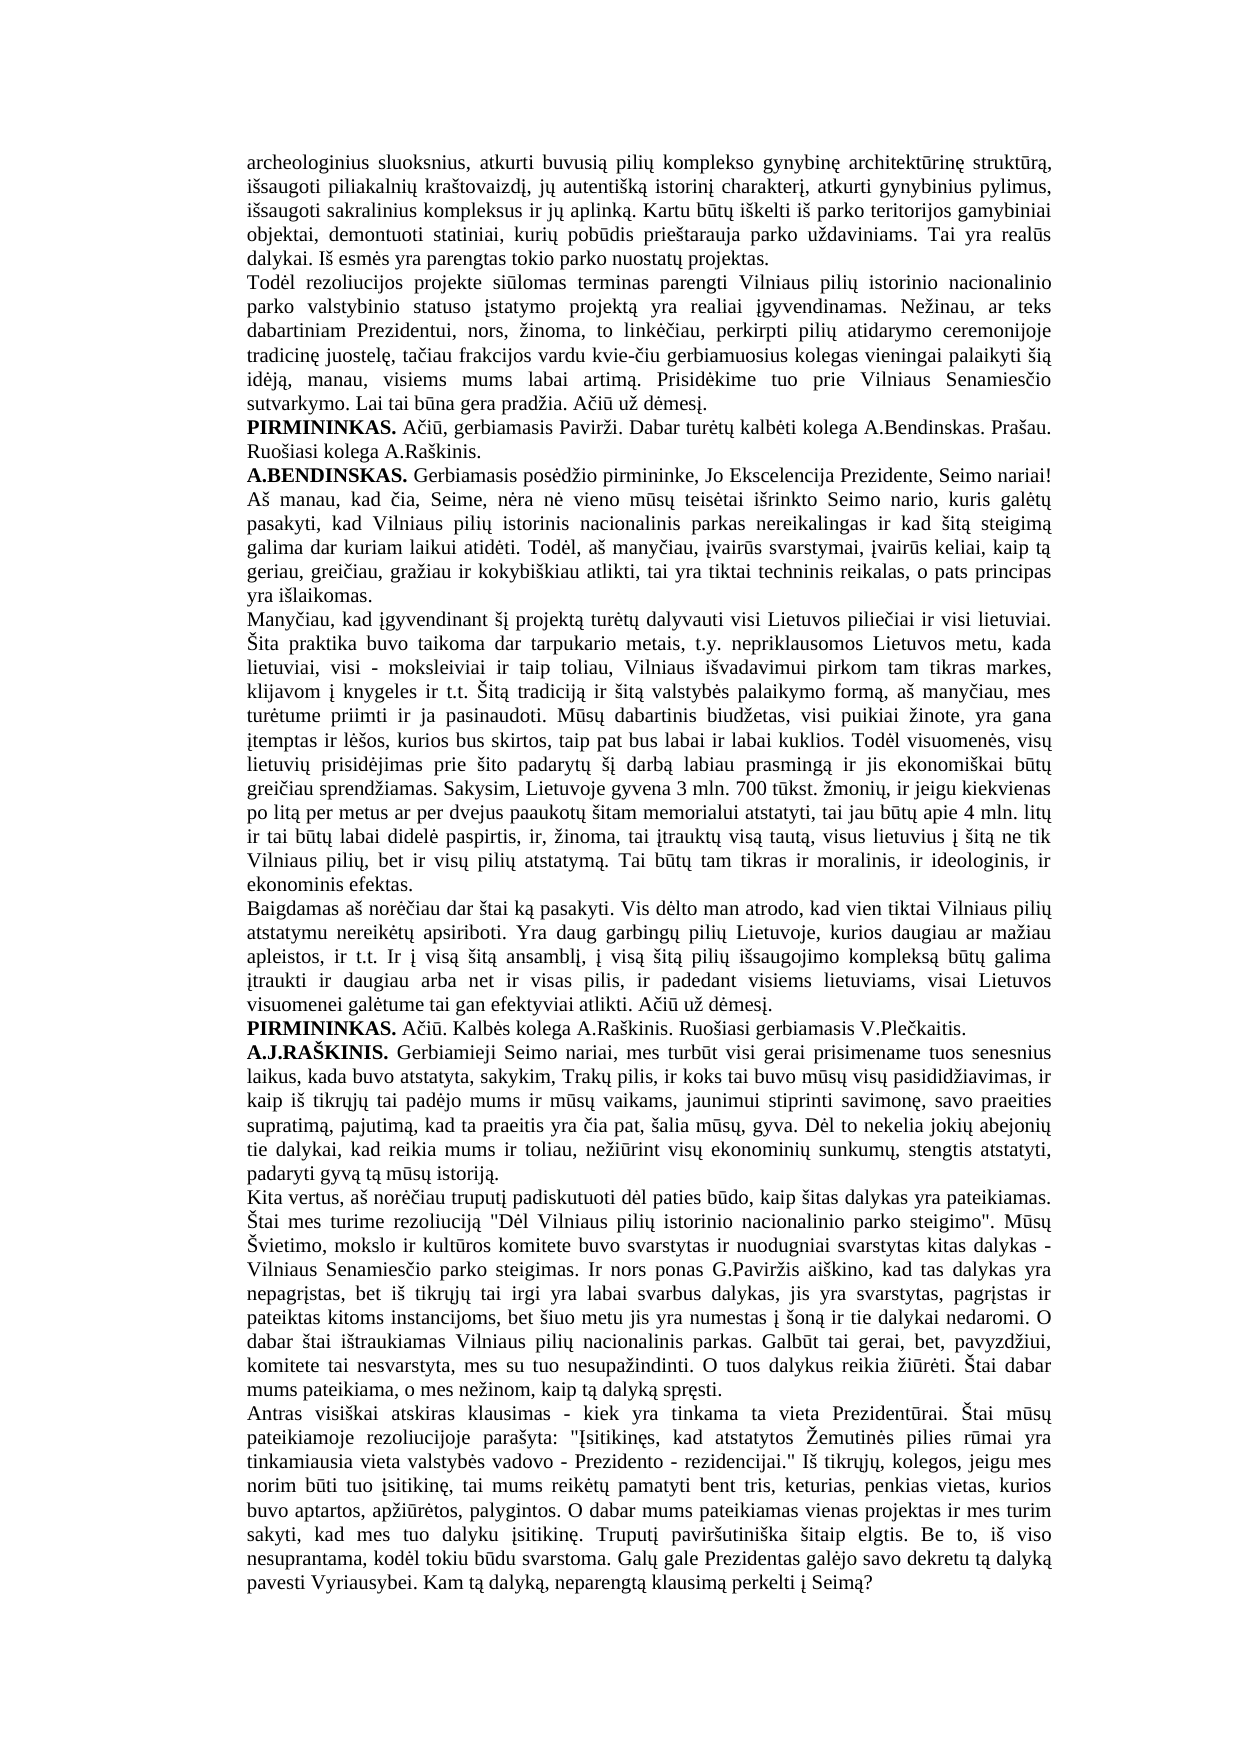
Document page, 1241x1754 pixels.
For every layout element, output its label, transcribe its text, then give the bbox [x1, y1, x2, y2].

text Antras visiškai atskiras klausimas - kiek yra tinkama ta vieta Prezidentūrai. Štai mūsų pateikiamoje rezoliucijoje parašyta: "Įsitikinęs, kad atstatytos Žemutinės pilies rūmai yra tinkamiausia vieta valstybės vadovo - Prezidento - rezidencijai." Iš tikrųjų, kolegos, jeigu mes norim būti tuo įsitikinę, tai mums reikėtų pamatyti bent tris, keturias, penkias vietas, kurios buvo aptartos, apžiūrėtos, palygintos. O dabar mums pateikiamas vienas projektas ir mes turim sakyti, kad mes tuo dalyku įsitikinę. Truputį paviršutiniška šitaip elgtis. Be to, iš viso nesuprantama, kodėl tokiu būdu svarstoma. Galų gale Prezidentas galėjo savo dekretu tą dalyką pavesti Vyriausybei. Kam tą dalyką, neparengtą klausimą perkelti į Seimą? [247, 1401, 1053, 1594]
text PIRMININKAS. Ačiū, gerbiamasis Pavirži. Dabar turėtų kalbėti kolega A.Bendinskas. Prašau. Ruošiasi kolega A.Raškinis. [247, 415, 1053, 463]
text Baigdamas aš norėčiau dar štai ką pasakyti. Vis dėlto man atrodo, kad vien tiktai Vilniaus pilių atstatymu nereikėtų apsiriboti. Yra daug garbingų pilių Lietuvoje, kurios daugiau ar mažiau apleistos, ir t.t. Ir į visą šitą ansamblį, į visą šitą pilių išsaugojimo kompleksą būtų galima įtraukti ir daugiau arba net ir visas pilis, ir padedant visiems lietuviams, visai Lietuvos visuomenei galėtume tai gan efektyviai atlikti. Ačiū už dėmesį. [247, 896, 1053, 1016]
text Kita vertus, aš norėčiau truputį padiskutuoti dėl paties būdo, kaip šitas dalykas yra pateikiamas. Štai mes turime rezoliuciją "Dėl Vilniaus pilių istorinio nacionalinio parko steigimo". Mūsų Švietimo, mokslo ir kultūros komitete buvo svarstytas ir nuodugniai svarstytas kitas dalykas - Vilniaus Senamiesčio parko steigimas. Ir nors ponas G.Paviržis aiškino, kad tas dalykas yra nepagrįstas, bet iš tikrųjų tai irgi yra labai svarbus dalykas, jis yra svarstytas, pagrįstas ir pateiktas kitoms instancijoms, bet šiuo metu jis yra numestas į šoną ir tie dalykai nedaromi. O dabar štai ištraukiamas Vilniaus pilių nacionalinis parkas. Galbūt tai gerai, bet, pavyzdžiui, komitete tai nesvarstyta, mes su tuo nesupažindinti. O tuos dalykus reikia žiūrėti. Štai dabar mums pateikiama, o mes nežinom, kaip tą dalyką spręsti. [247, 1185, 1053, 1401]
text Manyčiau, kad įgyvendinant šį projektą turėtų dalyvauti visi Lietuvos piliečiai ir visi lietuviai. Šita praktika buvo taikoma dar tarpukario metais, t.y. nepriklausomos Lietuvos metu, kada lietuviai, visi - moksleiviai ir taip toliau, Vilniaus išvadavimui pirkom tam tikras markes, klijavom į knygeles ir t.t. Šitą tradiciją ir šitą valstybės palaikymo formą, aš manyčiau, mes turėtume priimti ir ja pasinaudoti. Mūsų dabartinis biudžetas, visi puikiai žinote, yra gana įtemptas ir lėšos, kurios bus skirtos, taip pat bus labai ir labai kuklios. Todėl visuomenės, visų lietuvių prisidėjimas prie šito padarytų šį darbą labiau prasmingą ir jis ekonomiškai būtų greičiau sprendžiamas. Sakysim, Lietuvoje gyvena 3 mln. 700 tūkst. žmonių, ir jeigu kiekvienas po litą per metus ar per dvejus paaukotų šitam memorialui atstatyti, tai jau būtų apie 4 mln. litų ir tai būtų labai didelė paspirtis, ir, žinoma, tai įtrauktų visą tautą, visus lietuvius į šitą ne tik Vilniaus pilių, bet ir visų pilių atstatymą. Tai būtų tam tikras ir moralinis, ir ideologinis, ir ekonominis efektas. [247, 607, 1053, 896]
text A.BENDINSKAS. Gerbiamasis posėdžio pirmininke, Jo Ekscelencija Prezidente, Seimo nariai! Aš manau, kad čia, Seime, nėra nė vieno mūsų teisėtai išrinkto Seimo nario, kuris galėtų pasakyti, kad Vilniaus pilių istorinis nacionalinis parkas nereikalingas ir kad šitą steigimą galima dar kuriam laikui atidėti. Todėl, aš manyčiau, įvairūs svarstymai, įvairūs keliai, kaip tą geriau, greičiau, gražiau ir kokybiškiau atlikti, tai yra tiktai techninis reikalas, o pats principas yra išlaikomas. [247, 463, 1053, 607]
text PIRMININKAS. Ačiū. Kalbės kolega A.Raškinis. Ruošiasi gerbiamasis V.Plečkaitis. [247, 1016, 1053, 1040]
text Todėl rezoliucijos projekte siūlomas terminas parengti Vilniaus pilių istorinio nacionalinio parko valstybinio statuso įstatymo projektą yra realiai įgyvendinamas. Nežinau, ar teks dabartiniam Prezidentui, nors, žinoma, to linkėčiau, perkirpti pilių atidarymo ceremonijoje tradicinę juostelę, tačiau frakcijos vardu kvie-čiu gerbiamuosius kolegas vieningai palaikyti šią idėją, manau, visiems mums labai artimą. Prisidėkime tuo prie Vilniaus Senamiesčio sutvarkymo. Lai tai būna gera pradžia. Ačiū už dėmesį. [247, 270, 1053, 415]
text A.J.RAŠKINIS. Gerbiamieji Seimo nariai, mes turbūt visi gerai prisimename tuos senesnius laikus, kada buvo atstatyta, sakykim, Trakų pilis, ir koks tai buvo mūsų visų pasididžiavimas, ir kaip iš tikrųjų tai padėjo mums ir mūsų vaikams, jaunimui stiprinti savimonę, savo praeities supratimą, pajutimą, kad ta praeitis yra čia pat, šalia mūsų, gyva. Dėl to nekelia jokių abejonių tie dalykai, kad reikia mums ir toliau, nežiūrint visų ekonominių sunkumų, stengtis atstatyti, padaryti gyvą tą mūsų istoriją. [247, 1040, 1053, 1185]
text archeologinius sluoksnius, atkurti buvusią pilių komplekso gynybinę architektūrinę struktūrą, išsaugoti piliakalnių kraštovaizdį, jų autentišką istorinį charakterį, atkurti gynybinius pylimus, išsaugoti sakralinius kompleksus ir jų aplinką. Kartu būtų iškelti iš parko teritorijos gamybiniai objektai, demontuoti statiniai, kurių pobūdis prieštarauja parko uždaviniams. Tai yra realūs dalykai. Iš esmės yra parengtas tokio parko nuostatų projektas. [247, 150, 1053, 270]
